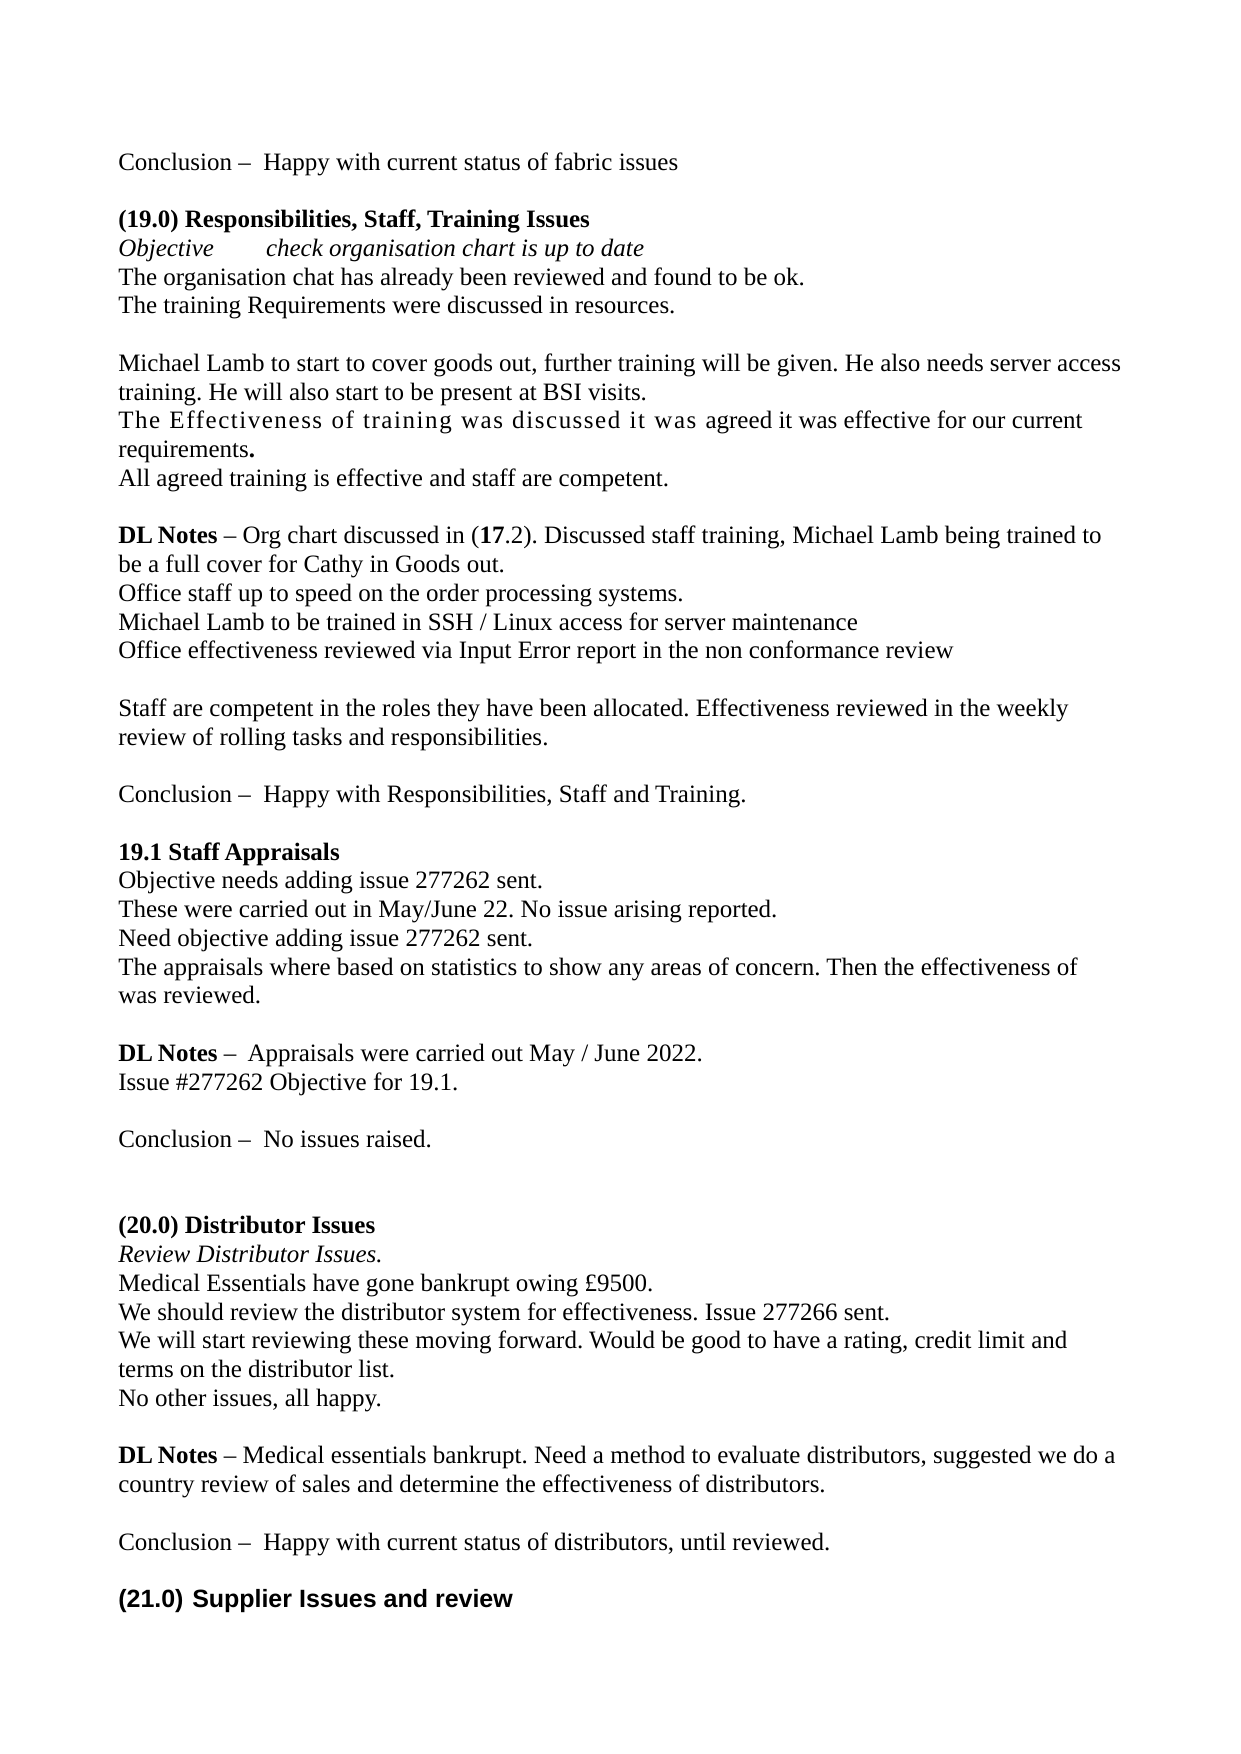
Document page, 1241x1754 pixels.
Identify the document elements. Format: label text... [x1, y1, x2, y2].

text (20.0) Distributor Issues [118, 1211, 1122, 1239]
text Conclusion – Happy with current status of distributors, until reviewed. [118, 1527, 1122, 1556]
text DL Notes – Appraisals were carried out May / June 2022. [118, 1038, 1122, 1067]
text The training Requirements were discussed in resources. [118, 291, 1122, 319]
text Conclusion – Happy with current status of fabric issues [118, 147, 1122, 176]
text Medical Essentials have gone bankrupt owing £9500. [118, 1268, 1122, 1297]
text (19.0) Responsibilities, Staff, Training Issues [118, 204, 1122, 233]
text Objective check organisation chart is up to date [118, 233, 1122, 262]
text These were carried out in May/June 22. No issue arising reported. [118, 894, 1122, 923]
text Review Distributor Issues. [118, 1239, 1122, 1268]
text Michael Lamb to be trained in SSH / Linux access for server maintenance [118, 607, 1122, 636]
text DL Notes – Medical essentials bankrupt. Need a method to evaluate distributors, suggested we do a country review of sales and determine the effectiveness of distributors. [118, 1441, 1122, 1498]
text (21.0) Supplier Issues and review [118, 1584, 1122, 1613]
text The appraisals where based on statistics to show any areas of concern. Then the effectiveness of was reviewed. [118, 952, 1122, 1009]
text No other issues, all happy. [118, 1383, 1122, 1412]
text Conclusion – No issues raised. [118, 1124, 1122, 1153]
text Staff are competent in the roles they have been allocated. Effectiveness reviewed in the weekly review of rolling tasks and responsibilities. [118, 693, 1122, 751]
text 19.1 Staff Appraisals [118, 837, 1122, 866]
text The organisation chat has already been reviewed and found to be ok. [118, 262, 1122, 291]
text We should review the distributor system for effectiveness. Issue 277266 sent. [118, 1297, 1122, 1326]
text We will start reviewing these moving forward. Would be good to have a rating, credit limit and terms on the distributor list. [118, 1326, 1122, 1383]
text Michael Lamb to start to cover goods out, further training will be given. He also needs server access training. He will also start to be present at BSI visits. [118, 348, 1122, 406]
text All agreed training is effective and staff are competent. [118, 463, 1122, 492]
text Office effectiveness reviewed via Input Error report in the non conformance review [118, 636, 1122, 664]
text The Effectiveness of training was discussed it was agreed it was effective for our current requirements. [118, 406, 1122, 463]
text Office staff up to speed on the order processing systems. [118, 578, 1122, 607]
text Conclusion – Happy with Responsibilities, Staff and Training. [118, 779, 1122, 808]
text DL Notes – Org chart discussed in (17.2). Discussed staff training, Michael Lamb being trained to be a full cover for Cathy in Goods out. [118, 521, 1122, 578]
text Need objective adding issue 277262 sent. [118, 923, 1122, 952]
text Issue #277262 Objective for 19.1. [118, 1067, 1122, 1096]
text Objective needs adding issue 277262 sent. [118, 866, 1122, 894]
